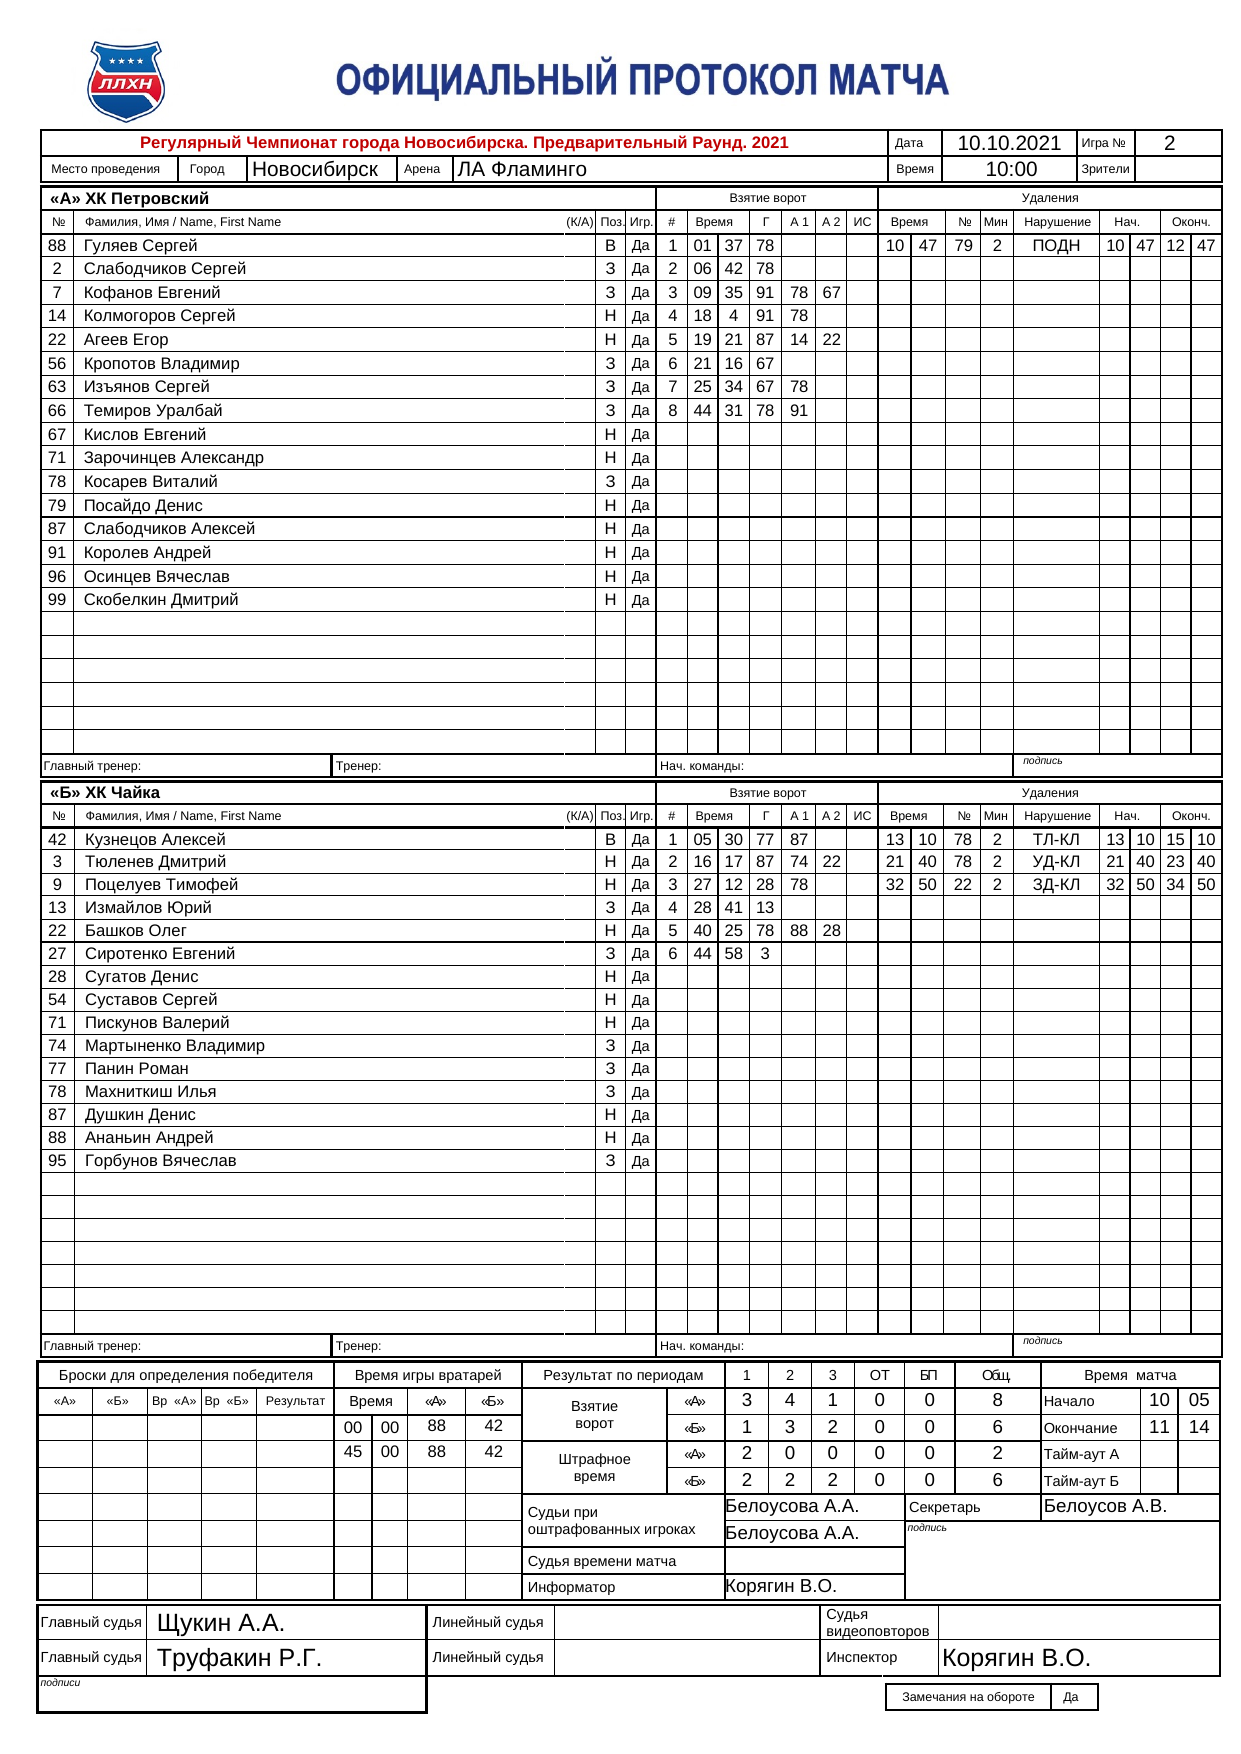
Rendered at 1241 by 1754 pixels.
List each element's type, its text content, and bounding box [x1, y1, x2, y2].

table_cell [408, 1547, 465, 1573]
table_cell [750, 588, 781, 611]
table_cell [1100, 683, 1129, 706]
table_cell [944, 1081, 980, 1103]
table_cell [657, 612, 687, 634]
table_cell [1161, 943, 1190, 964]
table_cell [565, 494, 595, 516]
table_cell [782, 257, 815, 280]
table_cell [879, 920, 910, 941]
table_cell [1161, 446, 1190, 469]
table_cell Косарев Виталий [74, 470, 564, 493]
table_cell 78 [42, 1081, 74, 1103]
table_cell [42, 1311, 74, 1333]
table_header 1 [726, 1363, 768, 1387]
table_cell 7 [42, 281, 73, 303]
table_cell [1131, 683, 1160, 706]
table_cell [565, 235, 595, 256]
table_cell 2 [769, 1468, 811, 1493]
table_cell [782, 1196, 815, 1218]
table_cell [657, 707, 687, 729]
table_cell [847, 707, 877, 729]
table_cell [1014, 281, 1099, 303]
table_cell 22 [816, 328, 846, 351]
table_cell 41 [719, 896, 749, 918]
table_cell Горбунов Вячеслав [75, 1150, 564, 1172]
table_cell [1161, 1242, 1190, 1264]
table_cell [816, 966, 846, 987]
table_cell Вр «Б» [202, 1389, 256, 1413]
table_cell [847, 423, 877, 445]
table_cell [719, 470, 749, 493]
table_cell 31 [719, 399, 749, 422]
table_cell [93, 1441, 147, 1467]
table_cell [719, 612, 749, 634]
table_cell Мин [981, 211, 1013, 233]
table_cell [847, 989, 877, 1011]
table_cell [1100, 352, 1129, 374]
table_cell [565, 1196, 595, 1218]
table_cell [719, 1104, 749, 1126]
table_cell Н [596, 1012, 625, 1033]
table_cell 1 [657, 235, 687, 256]
table_cell 4 [657, 896, 687, 918]
table_cell [981, 1035, 1013, 1057]
table_cell [596, 683, 625, 706]
table_cell 19 [688, 328, 717, 351]
table_cell [816, 305, 846, 327]
table_cell [879, 541, 910, 564]
table_cell [912, 1104, 943, 1126]
table_cell 42 [42, 829, 74, 849]
table_cell [782, 1058, 815, 1079]
table_cell [335, 1521, 371, 1546]
table_cell Да [626, 850, 655, 872]
table_cell [750, 446, 781, 469]
table_cell [1014, 659, 1099, 682]
table_cell Да [626, 565, 655, 587]
table_cell [981, 423, 1013, 445]
table_cell [1192, 470, 1221, 493]
table_cell [202, 1547, 256, 1573]
table_cell [1014, 636, 1099, 658]
table_cell Сиротенко Евгений [75, 943, 564, 964]
table_cell [847, 588, 877, 611]
table_cell [981, 1104, 1013, 1126]
table_cell [1192, 305, 1221, 327]
table_cell Город [179, 157, 246, 181]
table_cell [1131, 328, 1160, 351]
table_cell [719, 494, 749, 516]
table_cell [688, 1173, 717, 1195]
table_cell [816, 1058, 846, 1079]
table_cell [912, 518, 945, 540]
table_cell [1014, 470, 1099, 493]
table_cell Главный тренер: [42, 1335, 330, 1356]
table_cell [981, 494, 1013, 516]
table_cell Судьи при оштрафованных игроках [523, 1495, 724, 1546]
table_cell [657, 730, 687, 753]
table_cell 1 [726, 1415, 768, 1440]
table_header «А» ХК Петровский [42, 188, 655, 209]
table_cell [883, 1677, 1220, 1681]
table_cell 2 [657, 257, 687, 280]
table_cell 2 [726, 1442, 768, 1467]
table_cell З [596, 896, 625, 918]
table_cell 74 [42, 1035, 74, 1057]
table_cell [1161, 1265, 1190, 1287]
table_cell 47 [1192, 235, 1221, 256]
table_cell [74, 636, 564, 658]
table_cell Н [596, 588, 625, 611]
table_cell 05 [688, 829, 717, 849]
table_cell [1131, 1196, 1160, 1218]
table_cell Мартыненко Владимир [75, 1035, 564, 1057]
table_cell Панин Роман [75, 1058, 564, 1079]
table_cell [944, 943, 980, 964]
table_cell [1014, 1288, 1099, 1310]
table_cell [912, 1127, 943, 1149]
table_cell [946, 730, 980, 753]
table_cell [1131, 518, 1160, 540]
table_cell [596, 707, 625, 729]
table_cell [257, 1441, 333, 1467]
table_cell [565, 399, 595, 422]
table_cell [981, 1311, 1013, 1333]
table_cell [816, 659, 846, 682]
table_cell ИС [847, 211, 877, 233]
table_cell [1192, 730, 1221, 753]
table_cell [816, 1035, 846, 1057]
table_cell 91 [42, 541, 73, 564]
table_cell [912, 541, 945, 564]
table_cell [1100, 1127, 1129, 1149]
table_cell [75, 1173, 564, 1195]
table_cell Да [626, 328, 655, 351]
table_cell [1131, 588, 1160, 611]
table_cell [1131, 920, 1160, 941]
table_cell [565, 636, 595, 658]
table_cell [816, 518, 846, 540]
table_cell [981, 376, 1013, 398]
table_cell [946, 636, 980, 658]
table_cell [688, 707, 717, 729]
table_cell [847, 1150, 877, 1172]
table_cell [657, 683, 687, 706]
table_cell [1161, 636, 1190, 658]
table_cell Линейный судья [428, 1606, 554, 1639]
table_cell 14 [42, 305, 73, 327]
table_cell [879, 1311, 910, 1333]
table_cell [657, 446, 687, 469]
table_cell [944, 989, 980, 1011]
table_cell 3 [726, 1389, 768, 1413]
table_cell Поз. [596, 211, 625, 233]
table_cell Махниткиш Илья [75, 1081, 564, 1103]
table_cell Н [596, 989, 625, 1011]
table_cell [1161, 257, 1190, 280]
table_cell [688, 1058, 717, 1079]
table_cell [1014, 352, 1099, 374]
table_cell [912, 1242, 943, 1264]
table_cell 21 [688, 352, 717, 374]
table_cell [565, 470, 595, 493]
table_cell 0 [855, 1415, 904, 1440]
table_cell [719, 730, 749, 753]
table_cell Да [626, 989, 655, 1011]
table_cell [879, 376, 910, 398]
table_cell [1161, 966, 1190, 987]
table_cell Да [626, 1104, 655, 1126]
table_cell [688, 730, 717, 753]
table_cell [750, 1104, 781, 1126]
table_cell [719, 707, 749, 729]
table_cell Кропотов Владимир [74, 352, 564, 374]
table_cell [565, 850, 595, 872]
table_cell [981, 707, 1013, 729]
table_cell [981, 328, 1013, 351]
table_cell [1192, 1035, 1221, 1057]
table_cell Осинцев Вячеслав [74, 565, 564, 587]
table_cell [657, 1288, 687, 1310]
table_cell З [596, 376, 625, 398]
table_cell Белоусова А.А. [726, 1495, 904, 1520]
table_cell [782, 659, 815, 682]
table_cell [847, 328, 877, 351]
table_cell [944, 1311, 980, 1333]
table_cell Поз. [596, 805, 625, 826]
table_cell [719, 1012, 749, 1033]
table_cell [946, 612, 980, 634]
table_cell [879, 281, 910, 303]
table_cell [719, 1127, 749, 1149]
table_cell [1100, 281, 1129, 303]
table_cell [1192, 1081, 1221, 1103]
table_cell [879, 1150, 910, 1172]
table_cell [1131, 1035, 1160, 1057]
table_cell [981, 920, 1013, 941]
table_cell 2 [726, 1468, 768, 1493]
table_cell [782, 1242, 815, 1264]
table_cell [981, 1058, 1013, 1079]
table_cell [565, 423, 595, 445]
table_cell [750, 1058, 781, 1079]
table_cell [688, 1265, 717, 1287]
table_cell [657, 1219, 687, 1241]
table_cell [565, 352, 595, 374]
table_cell [816, 943, 846, 964]
table_cell [74, 707, 564, 729]
table_cell [1131, 376, 1160, 398]
table_cell [688, 446, 717, 469]
table_cell [1100, 920, 1129, 941]
table_cell 78 [42, 470, 73, 493]
table_cell 71 [42, 1012, 74, 1033]
table_cell [847, 281, 877, 303]
table_cell [1192, 494, 1221, 516]
table_cell [719, 1081, 749, 1103]
table_cell подписи [39, 1677, 425, 1711]
table_cell «А» [39, 1389, 92, 1413]
table_cell Судья видеоповторов [821, 1606, 938, 1639]
table_cell [981, 1196, 1013, 1218]
table_cell [750, 1035, 781, 1057]
table_cell [750, 1219, 781, 1241]
table_cell 25 [719, 920, 749, 941]
table_cell [944, 1219, 980, 1241]
table_cell [750, 518, 781, 540]
picture [5, 28, 1179, 129]
table_cell [74, 612, 564, 634]
table_cell [565, 446, 595, 469]
table_cell [816, 257, 846, 280]
table_cell [1131, 1311, 1160, 1333]
table_cell [565, 989, 595, 1011]
table_cell 56 [42, 352, 73, 374]
table_cell 40 [912, 850, 943, 872]
table_cell Время [688, 211, 749, 233]
table_cell [1100, 1058, 1129, 1079]
table_cell «Б » [466, 1389, 521, 1413]
table_cell [750, 1311, 781, 1333]
table_cell Взятие ворот [523, 1389, 666, 1440]
table_cell [1192, 1242, 1221, 1264]
table_cell [1161, 1081, 1190, 1103]
table_cell [1100, 1196, 1129, 1218]
table_cell [750, 541, 781, 564]
table_cell [847, 1219, 877, 1241]
table_cell «Б» [93, 1389, 147, 1413]
table_cell [596, 636, 625, 658]
table_cell 9 [42, 874, 74, 895]
table_cell [596, 730, 625, 753]
table_cell [42, 659, 73, 682]
table_cell 91 [750, 305, 781, 327]
table_cell [596, 612, 625, 634]
table_cell Гуляев Сергей [74, 235, 564, 256]
table_cell Да [626, 920, 655, 941]
table_cell [657, 636, 687, 658]
table_cell [719, 1242, 749, 1264]
table_cell 10 [1192, 829, 1221, 849]
table_cell Зарочинцев Александр [74, 446, 564, 469]
table_cell Н [596, 305, 625, 327]
table_cell [657, 541, 687, 564]
table_cell 67 [750, 376, 781, 398]
table_cell З [596, 281, 625, 303]
table_cell [944, 966, 980, 987]
table_cell [626, 1311, 655, 1333]
table_cell [565, 541, 595, 564]
table_cell 47 [1131, 235, 1160, 256]
table_cell [688, 1242, 717, 1264]
table_cell [257, 1468, 333, 1493]
table_cell [981, 636, 1013, 658]
table_cell 88 [42, 1127, 74, 1149]
table_cell Да [626, 494, 655, 516]
table_cell 32 [1100, 874, 1129, 895]
table_cell [879, 683, 910, 706]
table_cell [657, 1127, 687, 1149]
table_cell [782, 1127, 815, 1149]
table_cell Кофанов Евгений [74, 281, 564, 303]
table_cell 14 [782, 328, 815, 351]
table_cell [782, 612, 815, 634]
table_cell Да [626, 1127, 655, 1149]
table_cell Г [750, 805, 781, 826]
table_cell [879, 943, 910, 964]
table_cell Штрафное время [523, 1442, 666, 1493]
table_cell 13 [879, 829, 910, 849]
table_cell [847, 966, 877, 987]
table_cell [981, 659, 1013, 682]
table_cell [1192, 896, 1221, 918]
table_cell [1100, 588, 1129, 611]
table_cell [466, 1574, 521, 1599]
table_cell [1014, 943, 1099, 964]
table_cell [555, 1606, 819, 1639]
table_cell подпись [906, 1522, 1219, 1599]
table_cell [782, 1104, 815, 1126]
table_cell [946, 565, 980, 587]
table_cell [750, 989, 781, 1011]
table_cell 8 [956, 1389, 1040, 1413]
table_cell 13 [750, 896, 781, 918]
table_cell [1131, 1127, 1160, 1149]
table_cell [1100, 423, 1129, 445]
table_cell [39, 1574, 92, 1599]
table_cell [555, 1640, 819, 1675]
table_cell ТЛ-КЛ [1014, 829, 1099, 849]
table_cell 67 [750, 352, 781, 374]
table_cell 78 [782, 281, 815, 303]
table_cell Труфакин Р.Г. [147, 1640, 425, 1675]
table_cell [879, 565, 910, 587]
table_cell [981, 1242, 1013, 1264]
table_cell ПОДН [1014, 235, 1099, 256]
table_cell Оконч. [1161, 211, 1221, 233]
table_cell [719, 1173, 749, 1195]
table_cell [688, 470, 717, 493]
table_cell [847, 1035, 877, 1057]
table_cell [1014, 1035, 1099, 1057]
table_cell [750, 1150, 781, 1172]
table_cell [1131, 1173, 1160, 1195]
table_cell Измайлов Юрий [75, 896, 564, 918]
table_cell [847, 399, 877, 422]
table_cell [782, 423, 815, 445]
table_cell [944, 1173, 980, 1195]
table_cell [408, 1494, 465, 1520]
table_cell 78 [750, 399, 781, 422]
table_cell 28 [42, 966, 74, 987]
table_cell 3 [657, 874, 687, 895]
table_cell [847, 1288, 877, 1310]
table_cell [1014, 446, 1099, 469]
table_cell [946, 494, 980, 516]
table_cell [1161, 730, 1190, 753]
table_cell Да [626, 874, 655, 895]
table_cell 6 [956, 1468, 1040, 1493]
table_cell Судья времени матча [523, 1548, 724, 1573]
table_cell Да [626, 305, 655, 327]
table_cell [565, 588, 595, 611]
table_cell [596, 1288, 625, 1310]
table_cell 10 [1100, 235, 1129, 256]
table_cell [373, 1521, 407, 1546]
table_cell [981, 1127, 1013, 1149]
table_cell [816, 1196, 846, 1218]
table_cell [816, 541, 846, 564]
table_cell [719, 446, 749, 469]
table_cell 91 [782, 399, 815, 422]
table_cell [750, 1265, 781, 1287]
table_cell [688, 989, 717, 1011]
table_cell [1100, 730, 1129, 753]
table_cell [879, 1127, 910, 1149]
table_cell [1192, 683, 1221, 706]
table_header БП [905, 1363, 954, 1387]
table_cell [782, 1265, 815, 1287]
table_cell [782, 707, 815, 729]
table_cell 21 [879, 850, 910, 872]
table_cell Колмогоров Сергей [74, 305, 564, 327]
table_cell [1014, 1012, 1099, 1033]
table_header Время матча [1042, 1363, 1219, 1387]
table_cell [1014, 376, 1099, 398]
table_cell [688, 494, 717, 516]
table_cell ЗД-КЛ [1014, 874, 1099, 895]
table_cell [93, 1574, 147, 1599]
table_cell [42, 636, 73, 658]
table_cell 88 [408, 1416, 465, 1440]
table_cell 2 [981, 850, 1013, 872]
table_cell 35 [719, 281, 749, 303]
table_cell [816, 352, 846, 374]
table_cell 5 [657, 328, 687, 351]
table_cell [1100, 565, 1129, 587]
table_cell А 2 [816, 211, 846, 233]
table_cell [626, 1242, 655, 1264]
table_cell 1 [812, 1389, 854, 1413]
table_cell [816, 446, 846, 469]
table_cell # [657, 805, 687, 826]
table_cell [596, 659, 625, 682]
table_cell [657, 1150, 687, 1172]
table_cell «Б» [668, 1468, 724, 1493]
table_cell [750, 1196, 781, 1218]
table_cell [719, 588, 749, 611]
table_cell [816, 874, 846, 895]
table_cell 58 [719, 943, 749, 964]
table_cell Да [626, 399, 655, 422]
table_cell Место проведения [42, 157, 177, 181]
table_header Игра № [1078, 131, 1134, 155]
table_cell [981, 588, 1013, 611]
table_cell [1161, 541, 1190, 564]
table_cell 4 [719, 305, 749, 327]
table_cell [879, 896, 910, 918]
table_cell [1014, 966, 1099, 987]
table_cell [847, 235, 877, 256]
table_cell [657, 1012, 687, 1033]
table_cell [816, 1288, 846, 1310]
table_cell 16 [688, 850, 717, 872]
table_cell [1161, 683, 1190, 706]
table_cell 42 [466, 1441, 521, 1467]
table_cell [879, 1173, 910, 1195]
table_cell Н [596, 1104, 625, 1126]
table_cell [1100, 1288, 1129, 1310]
table_cell [565, 565, 595, 587]
table_cell 87 [750, 328, 781, 351]
table_cell [1192, 541, 1221, 564]
table_cell [408, 1521, 465, 1546]
table_cell [1014, 1196, 1099, 1218]
table_cell [981, 730, 1013, 753]
table_header 3 [812, 1363, 854, 1387]
table_header Броски для определения победителя [39, 1363, 333, 1387]
table_cell [1099, 1682, 1220, 1711]
table_cell Суставов Сергей [75, 989, 564, 1011]
table_cell [1014, 1127, 1099, 1149]
table_cell [1161, 1173, 1190, 1195]
table_cell 78 [750, 920, 781, 941]
table_cell [879, 257, 910, 280]
table_cell [1014, 305, 1099, 327]
table_cell [1014, 328, 1099, 351]
table_cell Игр. [626, 211, 655, 233]
table_cell [879, 1081, 910, 1103]
table_cell Тайм-аут Б [1042, 1468, 1140, 1493]
table_cell Нач. [1100, 805, 1160, 826]
table_cell [1100, 470, 1129, 493]
table_cell [847, 470, 877, 493]
table_cell 14 [1179, 1415, 1219, 1440]
table_cell [1014, 1104, 1099, 1126]
table_cell [626, 612, 655, 634]
table_cell [912, 966, 943, 987]
table_cell [912, 1219, 943, 1241]
table_cell [202, 1574, 256, 1599]
table_cell 12 [719, 874, 749, 895]
table_header Общ. [956, 1363, 1040, 1387]
table_cell Н [596, 423, 625, 445]
table_cell [75, 1219, 564, 1241]
table_cell [719, 1311, 749, 1333]
table_cell [626, 659, 655, 682]
table_cell [1014, 1173, 1099, 1195]
table_cell [981, 518, 1013, 540]
table_cell 09 [688, 281, 717, 303]
table_cell [912, 707, 945, 729]
table_cell Н [596, 1127, 625, 1149]
table_cell [1131, 943, 1160, 964]
table_cell «Б» [668, 1415, 724, 1440]
table_cell [565, 1219, 595, 1241]
table_cell [750, 1173, 781, 1195]
table_cell 37 [719, 235, 749, 256]
table_cell [816, 565, 846, 587]
table_cell [750, 423, 781, 445]
table_cell [1100, 1150, 1129, 1172]
table_cell 3 [769, 1415, 811, 1440]
table_cell [1131, 399, 1160, 422]
table_cell [1192, 1219, 1221, 1241]
table_cell [565, 305, 595, 327]
table_cell [879, 989, 910, 1011]
table_cell [981, 1150, 1013, 1172]
table_cell 6 [657, 943, 687, 964]
table_cell [373, 1574, 407, 1599]
table_cell [944, 920, 980, 941]
table_cell [1131, 730, 1160, 753]
table_cell Белоусов А.В. [1042, 1495, 1219, 1520]
table_cell Тренер: [333, 755, 655, 776]
table_cell Пискунов Валерий [75, 1012, 564, 1033]
table_cell [782, 1035, 815, 1057]
table_cell Н [596, 494, 625, 516]
table_cell [946, 281, 980, 303]
table_cell [148, 1441, 201, 1467]
table_cell [657, 565, 687, 587]
table_cell Корягин В.О. [726, 1575, 904, 1599]
table_cell Н [596, 565, 625, 587]
table_cell [565, 1173, 595, 1195]
table_cell [944, 1058, 980, 1079]
table_cell 44 [688, 943, 717, 964]
table_cell 7 [657, 376, 687, 398]
table_cell [75, 1311, 564, 1333]
table_cell [1141, 1468, 1177, 1493]
table_header 2 [1136, 131, 1221, 155]
table_cell [335, 1547, 371, 1573]
table_cell 34 [719, 376, 749, 398]
table_cell [1131, 565, 1160, 587]
table_cell [879, 730, 910, 753]
table_cell [912, 376, 945, 398]
table_cell Время [889, 157, 941, 181]
table_cell [816, 1219, 846, 1241]
table_cell [565, 1265, 595, 1287]
table_cell 0 [855, 1468, 904, 1493]
table_cell 79 [946, 235, 980, 256]
table_cell 40 [1192, 850, 1221, 872]
table_cell В [596, 235, 625, 256]
table_cell [816, 636, 846, 658]
table_cell [782, 352, 815, 374]
table_cell 47 [912, 235, 945, 256]
table_cell [1161, 612, 1190, 634]
table_cell [257, 1574, 333, 1599]
table_cell 88 [408, 1441, 465, 1467]
table_cell 30 [719, 829, 749, 849]
table_cell 78 [782, 874, 815, 895]
table_cell [1014, 989, 1099, 1011]
table_cell [944, 1196, 980, 1218]
table_cell [1192, 1058, 1221, 1079]
table_cell 28 [816, 920, 846, 941]
table_cell 27 [688, 874, 717, 895]
table_header Время игры вратарей [335, 1363, 521, 1387]
table_cell А 1 [782, 211, 815, 233]
table_cell 4 [657, 305, 687, 327]
table_cell [626, 730, 655, 753]
table_cell [912, 1058, 943, 1079]
table_cell [688, 659, 717, 682]
table_cell [626, 1265, 655, 1287]
table_cell Кузнецов Алексей [75, 829, 564, 849]
table_cell 44 [688, 399, 717, 422]
table_cell [782, 588, 815, 611]
table_cell 0 [905, 1442, 954, 1467]
table_cell [946, 305, 980, 327]
table_cell [981, 966, 1013, 987]
table_cell [1192, 399, 1221, 422]
table_cell [148, 1468, 201, 1493]
table_cell [719, 1219, 749, 1241]
table_cell [782, 896, 815, 918]
table_cell [879, 1219, 910, 1241]
table_cell [847, 896, 877, 918]
table_cell [1014, 612, 1099, 634]
table_cell [981, 896, 1013, 918]
table_cell Да [626, 376, 655, 398]
table_cell [981, 399, 1013, 422]
table_cell Нач. команды: [657, 755, 1012, 776]
table_cell [688, 683, 717, 706]
table_cell [847, 494, 877, 516]
table_cell З [596, 1058, 625, 1079]
table_cell [1100, 966, 1129, 987]
table_cell [816, 1242, 846, 1264]
table_cell [42, 1219, 74, 1241]
table_cell Нач. команды: [657, 1335, 1012, 1356]
table_cell [750, 707, 781, 729]
table_cell 25 [688, 376, 717, 398]
table_cell [657, 1265, 687, 1287]
table_cell [1131, 989, 1160, 1011]
table_cell [688, 541, 717, 564]
table_cell 28 [688, 896, 717, 918]
table_cell [1161, 920, 1190, 941]
table_cell [42, 1242, 74, 1264]
table_cell [879, 328, 910, 351]
table_cell Да [626, 257, 655, 280]
table_cell 88 [42, 235, 73, 256]
table_cell [657, 588, 687, 611]
table_cell [847, 1242, 877, 1264]
table_cell [1161, 1104, 1190, 1126]
table_cell 12 [1161, 235, 1190, 256]
table_cell [879, 636, 910, 658]
table_cell [202, 1441, 256, 1467]
table_cell [257, 1521, 333, 1546]
table_cell [688, 565, 717, 587]
table_cell Время [879, 805, 943, 826]
table_cell [1161, 423, 1190, 445]
table_cell Да [626, 588, 655, 611]
table_cell [782, 565, 815, 587]
table_cell [74, 683, 564, 706]
table_cell [1192, 1196, 1221, 1218]
table_cell [946, 588, 980, 611]
table_cell [719, 1058, 749, 1079]
table_cell 2 [981, 235, 1013, 256]
table_cell [782, 1219, 815, 1241]
table_cell [879, 1288, 910, 1310]
table_cell [93, 1547, 147, 1573]
table_cell 50 [912, 874, 943, 895]
table_cell [596, 1196, 625, 1218]
table_cell [1192, 423, 1221, 445]
table_cell Тюленев Дмитрий [75, 850, 564, 872]
table_cell [782, 541, 815, 564]
table_cell З [596, 470, 625, 493]
table_cell 2 [812, 1415, 854, 1440]
table_cell Секретарь [906, 1495, 1040, 1520]
table_cell [1192, 352, 1221, 374]
table_cell 67 [42, 423, 73, 445]
table_cell 13 [42, 896, 74, 918]
table_cell [565, 281, 595, 303]
table_cell 91 [750, 281, 781, 303]
table_cell Мин [981, 805, 1013, 826]
table_cell 0 [812, 1442, 854, 1467]
table_cell [847, 1127, 877, 1149]
table_cell [944, 1012, 980, 1033]
table_cell [879, 1242, 910, 1264]
table_cell [1192, 636, 1221, 658]
table_cell [1100, 943, 1129, 964]
table_cell [782, 1311, 815, 1333]
table_cell Время [335, 1389, 407, 1413]
table_cell Н [596, 446, 625, 469]
table_cell [1161, 305, 1190, 327]
table_cell [75, 1242, 564, 1264]
table_cell Время [688, 805, 749, 826]
table_cell № [946, 211, 980, 233]
table_cell [1014, 896, 1099, 918]
table_cell [657, 470, 687, 493]
table_cell [816, 707, 846, 729]
table_cell [1100, 1311, 1129, 1333]
table_cell [750, 1081, 781, 1103]
table_cell [565, 683, 595, 706]
table_cell [1100, 1104, 1129, 1126]
table_cell [1161, 1311, 1190, 1333]
table_cell [847, 257, 877, 280]
table_cell Оконч. [1161, 805, 1221, 826]
table_cell [565, 1150, 595, 1172]
table_cell [912, 257, 945, 280]
table_cell [719, 966, 749, 987]
table_cell [847, 376, 877, 398]
table_cell [719, 636, 749, 658]
table_cell Щукин А.А. [147, 1606, 425, 1639]
table_cell Да [626, 352, 655, 374]
table_cell «А» [408, 1389, 465, 1413]
table_cell Новосибирск [248, 157, 396, 181]
table_cell [657, 1058, 687, 1079]
table_cell [39, 1494, 92, 1520]
table_cell [750, 612, 781, 634]
table_cell [565, 659, 595, 682]
table_cell [565, 730, 595, 753]
table_cell [1161, 1127, 1190, 1149]
table_cell [1131, 1081, 1160, 1103]
table_cell 42 [466, 1416, 521, 1440]
table_cell [912, 1288, 943, 1310]
table_cell [1131, 423, 1160, 445]
table_cell [42, 1288, 74, 1310]
table_cell [1014, 1081, 1099, 1103]
table_cell [879, 518, 910, 540]
table_cell [750, 1288, 781, 1310]
table_cell Главный судья [39, 1640, 146, 1675]
table_cell А 1 [782, 805, 815, 826]
table_cell Посайдо Денис [74, 494, 564, 516]
table_cell 66 [42, 399, 73, 422]
table_cell [688, 588, 717, 611]
table_cell [782, 1150, 815, 1172]
table_cell [750, 636, 781, 658]
table_cell Зрители [1078, 157, 1134, 181]
table_cell [688, 1150, 717, 1172]
table_cell [816, 235, 846, 256]
table_cell [750, 683, 781, 706]
table_cell Инспектор [821, 1640, 938, 1675]
table_cell [657, 494, 687, 516]
table_cell [847, 305, 877, 327]
table_cell Слабодчиков Алексей [74, 518, 564, 540]
table_cell 10 [912, 829, 943, 849]
table_cell [1014, 1311, 1099, 1333]
table_cell [847, 518, 877, 540]
table_cell [946, 541, 980, 564]
table_cell [1131, 636, 1160, 658]
table_cell [879, 966, 910, 987]
table_cell [816, 1081, 846, 1103]
table_cell Да [626, 235, 655, 256]
table_cell [1192, 1012, 1221, 1033]
table_header Регулярный Чемпионат города Новосибирска. Предварительный Раунд. 2021 [42, 131, 887, 155]
table_cell [657, 1196, 687, 1218]
table_cell [944, 1150, 980, 1172]
table_cell 15 [1161, 829, 1190, 849]
table_cell [466, 1547, 521, 1573]
table_cell [1192, 966, 1221, 987]
table_cell [1192, 1311, 1221, 1333]
table_cell [1161, 281, 1190, 303]
table_cell Нарушение [1014, 211, 1099, 233]
table_cell [1131, 896, 1160, 918]
table_cell [981, 541, 1013, 564]
table_cell Слабодчиков Сергей [74, 257, 564, 280]
table_cell 40 [1131, 850, 1160, 872]
table_cell [816, 399, 846, 422]
table_cell Н [596, 328, 625, 351]
table_cell [981, 281, 1013, 303]
table_cell [1192, 943, 1221, 964]
table_cell 00 [373, 1416, 407, 1440]
table_cell Скобелкин Дмитрий [74, 588, 564, 611]
table_cell [93, 1468, 147, 1493]
table_cell Да [626, 281, 655, 303]
table_cell [1161, 352, 1190, 374]
table_cell Тайм-аут А [1042, 1441, 1140, 1467]
table_cell [944, 1035, 980, 1057]
table_cell [782, 943, 815, 964]
table_cell Белоусова А.А. [726, 1521, 904, 1546]
table_cell Г [750, 211, 781, 233]
table_cell [782, 1012, 815, 1033]
table_cell [816, 989, 846, 1011]
table_cell [688, 1196, 717, 1218]
table_cell [1131, 1012, 1160, 1033]
table_cell [466, 1494, 521, 1520]
table_cell [1131, 966, 1160, 987]
table_header Да [1052, 1685, 1097, 1709]
table_cell [879, 1265, 910, 1287]
table_cell [782, 730, 815, 753]
table_cell 1 [657, 829, 687, 849]
table_cell 87 [750, 850, 781, 872]
table_cell [912, 470, 945, 493]
table_cell 18 [688, 305, 717, 327]
table_cell [1100, 305, 1129, 327]
table_cell [1014, 1150, 1099, 1172]
table_cell [335, 1574, 371, 1599]
table_cell Корягин В.О. [939, 1640, 1219, 1675]
table_cell [1192, 328, 1221, 351]
table_cell [1192, 1150, 1221, 1172]
table_cell Изъянов Сергей [74, 376, 564, 398]
table_cell [912, 399, 945, 422]
table_cell [1136, 157, 1221, 181]
table_cell [912, 1196, 943, 1218]
table_cell [816, 1265, 846, 1287]
table_cell [912, 423, 945, 445]
table_cell [1161, 1150, 1190, 1172]
table_cell 63 [42, 376, 73, 398]
table_cell [912, 636, 945, 658]
table_header Дата [889, 131, 941, 155]
table_cell [657, 989, 687, 1011]
table_cell [1100, 494, 1129, 516]
table_cell [912, 683, 945, 706]
table_cell 22 [944, 874, 980, 895]
table_cell [1161, 494, 1190, 516]
table_cell [782, 636, 815, 658]
table_cell [74, 730, 564, 753]
table_cell Да [626, 518, 655, 540]
table_cell [565, 1242, 595, 1264]
table_cell З [596, 943, 625, 964]
table_cell [939, 1606, 1219, 1639]
table_cell [782, 494, 815, 516]
table_cell 42 [719, 257, 749, 280]
table_cell [1100, 518, 1129, 540]
table_cell [626, 683, 655, 706]
table_cell [39, 1468, 92, 1493]
table_cell 05 [1179, 1389, 1219, 1413]
table_cell Окончание [1042, 1415, 1140, 1440]
table_cell Игр. [626, 805, 655, 826]
table_cell [75, 1288, 564, 1310]
table_cell [847, 1104, 877, 1126]
table_cell Нач. [1100, 211, 1160, 233]
table_cell [1131, 257, 1160, 280]
table_cell [1161, 707, 1190, 729]
table_cell 71 [42, 446, 73, 469]
table_cell [1161, 399, 1190, 422]
table_cell [1100, 659, 1129, 682]
table_cell 32 [879, 874, 910, 895]
table_cell 11 [1141, 1415, 1177, 1440]
table_cell [1192, 989, 1221, 1011]
table_cell Время [879, 211, 945, 233]
table_cell Н [596, 874, 625, 895]
table_cell [596, 1219, 625, 1241]
table_cell [726, 1548, 904, 1573]
table_cell [1161, 1058, 1190, 1079]
table_cell [1131, 446, 1160, 469]
table_cell Кислов Евгений [74, 423, 564, 445]
table_cell [565, 1058, 595, 1079]
table_cell [1100, 541, 1129, 564]
table_cell [816, 683, 846, 706]
table_cell № [944, 805, 980, 826]
table_cell [657, 423, 687, 445]
table_cell [912, 305, 945, 327]
table_cell [816, 423, 846, 445]
table_cell [1192, 446, 1221, 469]
table_cell [879, 1196, 910, 1218]
table_cell 22 [816, 850, 846, 872]
table_cell [750, 494, 781, 516]
table_cell [1131, 305, 1160, 327]
table_header 2 [769, 1363, 811, 1387]
table_cell [879, 399, 910, 422]
table_cell [946, 257, 980, 280]
table_cell подпись [1014, 1335, 1221, 1356]
table_cell [1179, 1468, 1219, 1493]
table_header Взятие ворот [657, 783, 877, 803]
table_cell 3 [750, 943, 781, 964]
table_cell [912, 943, 943, 964]
table_cell [879, 470, 910, 493]
table_cell [847, 659, 877, 682]
table_cell 95 [42, 1150, 74, 1172]
table_cell [782, 235, 815, 256]
table_cell [912, 1173, 943, 1195]
table_cell [946, 423, 980, 445]
table_cell [565, 328, 595, 351]
table_cell [847, 943, 877, 964]
table_cell [719, 1035, 749, 1057]
table_cell [657, 1173, 687, 1195]
table_cell [1161, 1219, 1190, 1241]
table_cell Н [596, 541, 625, 564]
table_cell [596, 1265, 625, 1287]
table_cell [1014, 257, 1099, 280]
table_cell [42, 730, 73, 753]
table_cell 2 [981, 874, 1013, 895]
table_cell [565, 943, 595, 964]
table_cell [782, 470, 815, 493]
table_cell ИС [847, 805, 877, 826]
table_cell [148, 1547, 201, 1573]
table_cell [565, 1012, 595, 1033]
table_cell [688, 1127, 717, 1149]
table_cell [816, 588, 846, 611]
table_cell [782, 1288, 815, 1310]
table_cell [750, 1012, 781, 1033]
table_cell [1131, 707, 1160, 729]
table_cell [1014, 1219, 1099, 1241]
table_cell В [596, 829, 625, 849]
table_cell «А» [668, 1389, 724, 1413]
table_cell 10 [1141, 1389, 1177, 1413]
table_cell [74, 659, 564, 682]
table_cell [565, 518, 595, 540]
table_cell [565, 874, 595, 895]
table_cell Да [626, 1081, 655, 1103]
table_cell 96 [42, 565, 73, 587]
table_cell [719, 659, 749, 682]
table_cell [981, 1265, 1013, 1287]
table_cell [1100, 612, 1129, 634]
table_cell [1161, 470, 1190, 493]
table_cell [565, 829, 595, 849]
table_cell [1100, 707, 1129, 729]
table_cell Да [626, 470, 655, 493]
table_cell [1131, 612, 1160, 634]
table_cell [1192, 257, 1221, 280]
table_cell [816, 896, 846, 918]
table_cell [93, 1494, 147, 1520]
table_cell [1192, 920, 1221, 941]
table_cell 21 [1100, 850, 1129, 872]
table_cell [847, 565, 877, 587]
table_cell [719, 423, 749, 445]
table_cell 22 [42, 328, 73, 351]
table_cell [565, 1081, 595, 1103]
table_cell [1100, 1081, 1129, 1103]
table_cell [1014, 730, 1099, 753]
table_cell 54 [42, 989, 74, 1011]
table_cell 2 [42, 257, 73, 280]
table_cell Фамилия, Имя / Name, First Name [75, 805, 565, 826]
table_cell [202, 1468, 256, 1493]
table_cell [565, 707, 595, 729]
table_cell 78 [750, 235, 781, 256]
table_cell Да [626, 966, 655, 987]
table_cell 50 [1192, 874, 1221, 895]
table_cell [847, 1081, 877, 1103]
table_cell Темиров Уралбай [74, 399, 564, 422]
table_cell [1131, 659, 1160, 682]
table_cell [626, 707, 655, 729]
table_cell ЛА Фламинго [454, 157, 887, 181]
table_cell [565, 896, 595, 918]
table_cell [981, 1081, 1013, 1103]
table_cell 8 [657, 399, 687, 422]
table_cell Н [596, 966, 625, 987]
table_cell Главный тренер: [42, 755, 330, 776]
table_cell [816, 730, 846, 753]
table_cell № [42, 211, 73, 233]
table_cell 6 [956, 1415, 1040, 1440]
table_cell [981, 305, 1013, 327]
table_cell [912, 1012, 943, 1033]
table_cell 5 [657, 920, 687, 941]
table_cell [847, 541, 877, 564]
table_header 10.10.2021 [943, 131, 1076, 155]
table_header «Б» ХК Чайка [42, 783, 655, 803]
table_cell [688, 1219, 717, 1241]
table_cell З [596, 352, 625, 374]
table_header ОТ [855, 1363, 904, 1387]
table_cell [912, 1265, 943, 1287]
table_cell [816, 494, 846, 516]
table_cell Арена [398, 157, 452, 181]
table_cell Да [626, 1012, 655, 1033]
table_cell [847, 1196, 877, 1218]
table_cell [1100, 1012, 1129, 1033]
table_cell [688, 636, 717, 658]
table_cell [39, 1521, 92, 1546]
table_cell [816, 470, 846, 493]
table_cell [1131, 494, 1160, 516]
table_cell [1131, 1150, 1160, 1172]
table_cell «А» [668, 1442, 724, 1467]
table_cell [879, 659, 910, 682]
table_cell [565, 1311, 595, 1333]
table_cell [879, 1058, 910, 1079]
table_cell [946, 518, 980, 540]
table_cell [981, 1012, 1013, 1033]
table_cell [879, 707, 910, 729]
table_cell Н [596, 920, 625, 941]
table_cell [148, 1494, 201, 1520]
table_cell [912, 989, 943, 1011]
table_cell Линейный судья [428, 1640, 554, 1675]
table_cell [816, 829, 846, 849]
table_cell [148, 1416, 201, 1440]
table_cell [847, 446, 877, 469]
table_cell [42, 612, 73, 634]
table_cell 10:00 [943, 157, 1076, 181]
table_cell [816, 612, 846, 634]
table_cell Нарушение [1014, 805, 1099, 826]
table_cell [879, 305, 910, 327]
table_cell [373, 1494, 407, 1520]
table_cell 78 [944, 850, 980, 872]
table_cell [912, 565, 945, 587]
table_cell [1192, 1265, 1221, 1287]
table_cell [1192, 518, 1221, 540]
table_cell [1100, 376, 1129, 398]
table_cell [981, 1288, 1013, 1310]
table_cell [847, 683, 877, 706]
table_cell Башков Олег [75, 920, 564, 941]
table_cell [847, 1058, 877, 1079]
table_cell [688, 423, 717, 445]
table_cell 23 [1161, 850, 1190, 872]
table_cell [719, 1288, 749, 1310]
table_cell [1014, 588, 1099, 611]
table_cell [257, 1416, 333, 1440]
table_cell [626, 636, 655, 658]
table_cell 87 [42, 1104, 74, 1126]
table_cell [626, 1288, 655, 1310]
table_cell [1161, 376, 1190, 398]
table_cell [373, 1547, 407, 1573]
table_cell [688, 1104, 717, 1126]
table_header Удаления [879, 188, 1221, 209]
table_cell [912, 588, 945, 611]
table_cell [565, 1127, 595, 1149]
table_cell [981, 470, 1013, 493]
table_cell [816, 1104, 846, 1126]
table_cell 0 [905, 1415, 954, 1440]
table_cell Да [626, 541, 655, 564]
table_cell [981, 943, 1013, 964]
table_cell [1100, 896, 1129, 918]
table_cell [1161, 328, 1190, 351]
table_cell [1131, 1104, 1160, 1126]
table_cell [1131, 541, 1160, 564]
table_cell 78 [782, 376, 815, 398]
table_cell [847, 1311, 877, 1333]
table_cell 22 [42, 920, 74, 941]
table_cell [1014, 541, 1099, 564]
table_cell 17 [719, 850, 749, 872]
table_cell [879, 352, 910, 374]
table_cell [847, 612, 877, 634]
table_cell [1192, 376, 1221, 398]
table_cell [879, 1012, 910, 1033]
table_cell [719, 1265, 749, 1287]
table_cell 6 [657, 352, 687, 374]
table_cell [981, 989, 1013, 1011]
table_cell [1161, 1035, 1190, 1057]
table_cell [782, 446, 815, 469]
table_cell [750, 565, 781, 587]
table_cell 77 [750, 829, 781, 849]
table_cell [946, 376, 980, 398]
table_cell [1161, 518, 1190, 540]
table_cell [39, 1547, 92, 1573]
table_cell Тренер: [333, 1335, 655, 1356]
table_cell [912, 896, 943, 918]
table_cell [1100, 1242, 1129, 1264]
table_cell [565, 257, 595, 280]
table_cell [782, 518, 815, 540]
table_cell 87 [42, 518, 73, 540]
table_cell [657, 1081, 687, 1103]
table_cell З [596, 1150, 625, 1172]
table_cell [75, 1265, 564, 1287]
table_cell [42, 707, 73, 729]
table_cell [946, 328, 980, 351]
table_cell [257, 1494, 333, 1520]
table_cell [912, 659, 945, 682]
table_cell [912, 920, 943, 941]
table_cell [944, 1104, 980, 1126]
table_cell [1131, 1058, 1160, 1079]
table_cell [719, 518, 749, 540]
table_cell З [596, 399, 625, 422]
table_cell [596, 1311, 625, 1333]
table_cell Агеев Егор [74, 328, 564, 351]
table_cell Вр «А» [148, 1389, 201, 1413]
table_cell Н [596, 518, 625, 540]
table_cell 2 [956, 1442, 1040, 1467]
table_cell [719, 1150, 749, 1172]
table_cell 28 [750, 874, 781, 895]
table_cell [782, 1081, 815, 1103]
table_cell [879, 1104, 910, 1126]
table_cell [912, 446, 945, 469]
table_cell [1014, 1242, 1099, 1264]
table_cell [981, 612, 1013, 634]
table_cell [202, 1521, 256, 1546]
table_cell [93, 1416, 147, 1440]
table_cell [944, 896, 980, 918]
table_cell 0 [855, 1389, 904, 1413]
table_cell [1100, 1173, 1129, 1195]
table_cell [148, 1574, 201, 1599]
table_cell 00 [335, 1416, 371, 1440]
table_cell А 2 [816, 805, 846, 826]
table_cell 3 [657, 281, 687, 303]
table_cell [75, 1196, 564, 1218]
table_cell 77 [42, 1058, 74, 1079]
table_cell 74 [782, 850, 815, 872]
table_cell [1192, 1104, 1221, 1126]
table_cell № [42, 805, 74, 826]
table_cell [912, 494, 945, 516]
table_cell [1192, 659, 1221, 682]
table_cell [1192, 1288, 1221, 1310]
table_cell [42, 1196, 74, 1218]
table_cell [408, 1574, 465, 1599]
table_cell 78 [944, 829, 980, 849]
table_cell 10 [1131, 829, 1160, 849]
table_cell [750, 1127, 781, 1149]
table_cell [981, 352, 1013, 374]
table_cell [39, 1416, 92, 1440]
table_cell [565, 966, 595, 987]
table_cell [1161, 1288, 1190, 1310]
table_cell [946, 399, 980, 422]
table_cell [719, 1196, 749, 1218]
table_cell [688, 1311, 717, 1333]
table_cell [750, 966, 781, 987]
table_cell [626, 1196, 655, 1218]
table_cell [1131, 1242, 1160, 1264]
table_cell [981, 565, 1013, 587]
table_cell [946, 683, 980, 706]
table_cell [981, 1173, 1013, 1195]
table_cell 50 [1131, 874, 1160, 895]
table_cell 4 [769, 1389, 811, 1413]
table_cell [879, 1035, 910, 1057]
table_cell [565, 376, 595, 398]
table_cell Н [596, 850, 625, 872]
table_cell [335, 1468, 371, 1493]
table_cell [626, 1219, 655, 1241]
table_cell 0 [769, 1442, 811, 1467]
table_cell 2 [657, 850, 687, 872]
table_cell [1014, 920, 1099, 941]
table_cell [257, 1547, 333, 1573]
table_cell [847, 636, 877, 658]
table_header Замечания на обороте [887, 1685, 1050, 1709]
table_cell [1161, 896, 1190, 918]
table_cell 67 [816, 281, 846, 303]
table_cell [1141, 1441, 1177, 1467]
table_cell [847, 850, 877, 872]
table_cell [1192, 1173, 1221, 1195]
table_cell [1014, 423, 1099, 445]
table_cell 01 [688, 235, 717, 256]
table_cell [946, 446, 980, 469]
table_cell [912, 1311, 943, 1333]
table_cell [688, 612, 717, 634]
table_cell [719, 989, 749, 1011]
table_cell 40 [688, 920, 717, 941]
table_cell [466, 1521, 521, 1546]
table_cell [1131, 1219, 1160, 1241]
table_cell [657, 1311, 687, 1333]
table_cell [1100, 989, 1129, 1011]
table_cell 0 [905, 1389, 954, 1413]
table_cell 10 [879, 235, 910, 256]
table_cell [1100, 636, 1129, 658]
table_cell [1100, 1035, 1129, 1057]
table_cell [596, 1242, 625, 1264]
table_cell [847, 1012, 877, 1033]
table_cell Да [626, 423, 655, 445]
table_cell [944, 1265, 980, 1287]
table_cell [657, 1104, 687, 1126]
table_cell [1014, 1058, 1099, 1079]
table_cell [1192, 281, 1221, 303]
table_cell З [596, 1081, 625, 1103]
table_cell [1161, 989, 1190, 1011]
table_cell [1014, 1265, 1099, 1287]
table_cell [981, 446, 1013, 469]
table_cell [946, 707, 980, 729]
table_cell 79 [42, 494, 73, 516]
table_cell 21 [719, 328, 749, 351]
table_cell (К/А) [565, 805, 595, 826]
table_cell [981, 257, 1013, 280]
table_cell [688, 1035, 717, 1057]
table_cell Да [626, 1035, 655, 1057]
table_cell [688, 1288, 717, 1310]
table_cell [688, 1012, 717, 1033]
table_cell [1179, 1441, 1219, 1467]
table_cell [782, 683, 815, 706]
table_header Удаления [879, 783, 1221, 803]
table_cell [879, 588, 910, 611]
table_cell [816, 376, 846, 398]
table_cell [879, 494, 910, 516]
table_cell Да [626, 943, 655, 964]
table_cell [847, 352, 877, 374]
table_cell [750, 1242, 781, 1264]
table_cell [565, 920, 595, 941]
table_cell [912, 1035, 943, 1057]
table_cell 16 [719, 352, 749, 374]
table_cell [719, 565, 749, 587]
table_cell [782, 989, 815, 1011]
table_cell [1192, 1127, 1221, 1149]
table_cell [847, 1173, 877, 1195]
table_cell [1014, 399, 1099, 422]
table_cell [912, 281, 945, 303]
table_cell [565, 1035, 595, 1057]
table_cell Информатор [523, 1575, 724, 1599]
table_header Результат по периодам [523, 1363, 724, 1387]
table_cell [1161, 565, 1190, 587]
table_cell [1192, 588, 1221, 611]
table_cell [148, 1521, 201, 1546]
table_cell [1014, 494, 1099, 516]
table_cell Да [626, 896, 655, 918]
table_cell [688, 518, 717, 540]
table_cell [879, 612, 910, 634]
table_cell [688, 1081, 717, 1103]
table_cell [847, 730, 877, 753]
table_cell 0 [855, 1442, 904, 1467]
table_cell [782, 1173, 815, 1195]
table_cell [596, 1173, 625, 1195]
table_cell [912, 328, 945, 351]
table_cell 2 [981, 829, 1013, 849]
table_cell [1131, 281, 1160, 303]
table_cell [466, 1468, 521, 1493]
table_cell [847, 874, 877, 895]
table_cell Да [626, 1150, 655, 1172]
table_cell Душкин Денис [75, 1104, 564, 1126]
table_cell 00 [373, 1441, 407, 1467]
table_cell [750, 730, 781, 753]
table_cell Сугатов Денис [75, 966, 564, 987]
table_cell [93, 1521, 147, 1546]
table_cell (К/А) [565, 211, 595, 233]
table_cell 06 [688, 257, 717, 280]
table_cell [202, 1494, 256, 1520]
table_cell [782, 966, 815, 987]
table_cell [1100, 257, 1129, 280]
table_cell Фамилия, Имя / Name, First Name [74, 211, 565, 233]
table_cell 0 [905, 1468, 954, 1493]
table_cell [912, 1081, 943, 1103]
table_cell 27 [42, 943, 74, 964]
table_cell 13 [1100, 829, 1129, 849]
table_cell [626, 1173, 655, 1195]
table_cell [657, 518, 687, 540]
table_cell [816, 1012, 846, 1033]
table_cell [879, 423, 910, 445]
table_cell [816, 1173, 846, 1195]
table_cell [1014, 707, 1099, 729]
table_cell [944, 1288, 980, 1310]
table_cell [1014, 683, 1099, 706]
table_cell 45 [335, 1441, 371, 1467]
table_cell [912, 352, 945, 374]
table_cell [1192, 565, 1221, 587]
table_cell [1192, 612, 1221, 634]
table_cell [1161, 1012, 1190, 1033]
table_cell 78 [782, 305, 815, 327]
table_cell 99 [42, 588, 73, 611]
table_cell [42, 1173, 74, 1195]
table_cell УД-КЛ [1014, 850, 1099, 872]
table_cell [847, 829, 877, 849]
table_cell [42, 683, 73, 706]
table_cell З [596, 1035, 625, 1057]
table_cell [657, 1035, 687, 1057]
table_cell [946, 352, 980, 374]
table_cell 3 [42, 850, 74, 872]
table_cell [847, 920, 877, 941]
table_cell [1161, 1196, 1190, 1218]
table_cell [816, 1150, 846, 1172]
table_cell [944, 1242, 980, 1264]
table_cell [719, 683, 749, 706]
table_cell [657, 659, 687, 682]
table_cell [1100, 1265, 1129, 1287]
table_cell [1100, 399, 1129, 422]
table_cell [946, 659, 980, 682]
table_cell [1100, 446, 1129, 469]
table_cell [1131, 1265, 1160, 1287]
table_cell [408, 1468, 465, 1493]
table_cell [719, 541, 749, 564]
table_cell [1131, 470, 1160, 493]
table_cell Да [626, 829, 655, 849]
table_cell [879, 446, 910, 469]
table_cell Поцелуев Тимофей [75, 874, 564, 895]
table_cell Да [626, 1058, 655, 1079]
table_cell Главный судья [39, 1606, 146, 1639]
table_cell [1014, 518, 1099, 540]
table_cell [912, 1150, 943, 1172]
table_cell [657, 966, 687, 987]
table_cell 34 [1161, 874, 1190, 895]
table_cell [912, 612, 945, 634]
table_cell [428, 1677, 882, 1711]
table_cell [750, 470, 781, 493]
table_cell [1192, 707, 1221, 729]
table_header Взятие ворот [657, 188, 877, 209]
table_cell [1161, 588, 1190, 611]
table_cell [1161, 659, 1190, 682]
table_cell Начало [1042, 1389, 1140, 1413]
table_cell [912, 730, 945, 753]
table_cell З [596, 257, 625, 280]
table_cell [1100, 1219, 1129, 1241]
table_cell [816, 1311, 846, 1333]
table_cell [1131, 1288, 1160, 1310]
table_cell [816, 1127, 846, 1149]
table_cell [565, 1104, 595, 1126]
table_cell [1014, 565, 1099, 587]
table_cell [981, 683, 1013, 706]
table_cell 2 [812, 1468, 854, 1493]
table_cell [981, 1219, 1013, 1241]
table_cell [42, 1265, 74, 1287]
table_cell [565, 1288, 595, 1310]
table_cell Ананьин Андрей [75, 1127, 564, 1149]
table_cell [373, 1468, 407, 1493]
table_cell [750, 659, 781, 682]
table_cell 87 [782, 829, 815, 849]
table_cell Королев Андрей [74, 541, 564, 564]
table_cell [1131, 352, 1160, 374]
table_cell [1100, 328, 1129, 351]
table_cell подпись [1014, 755, 1221, 776]
table_cell [847, 1265, 877, 1287]
table_cell [565, 612, 595, 634]
table_cell [946, 470, 980, 493]
table_cell Результат [257, 1389, 333, 1413]
table_cell [335, 1494, 371, 1520]
table_cell Да [626, 446, 655, 469]
table_cell # [657, 211, 687, 233]
table_cell 88 [782, 920, 815, 941]
table_cell [657, 1242, 687, 1264]
table_cell [39, 1441, 92, 1467]
table_cell [202, 1416, 256, 1440]
table_cell [688, 966, 717, 987]
table_cell 78 [750, 257, 781, 280]
table_cell [944, 1127, 980, 1149]
